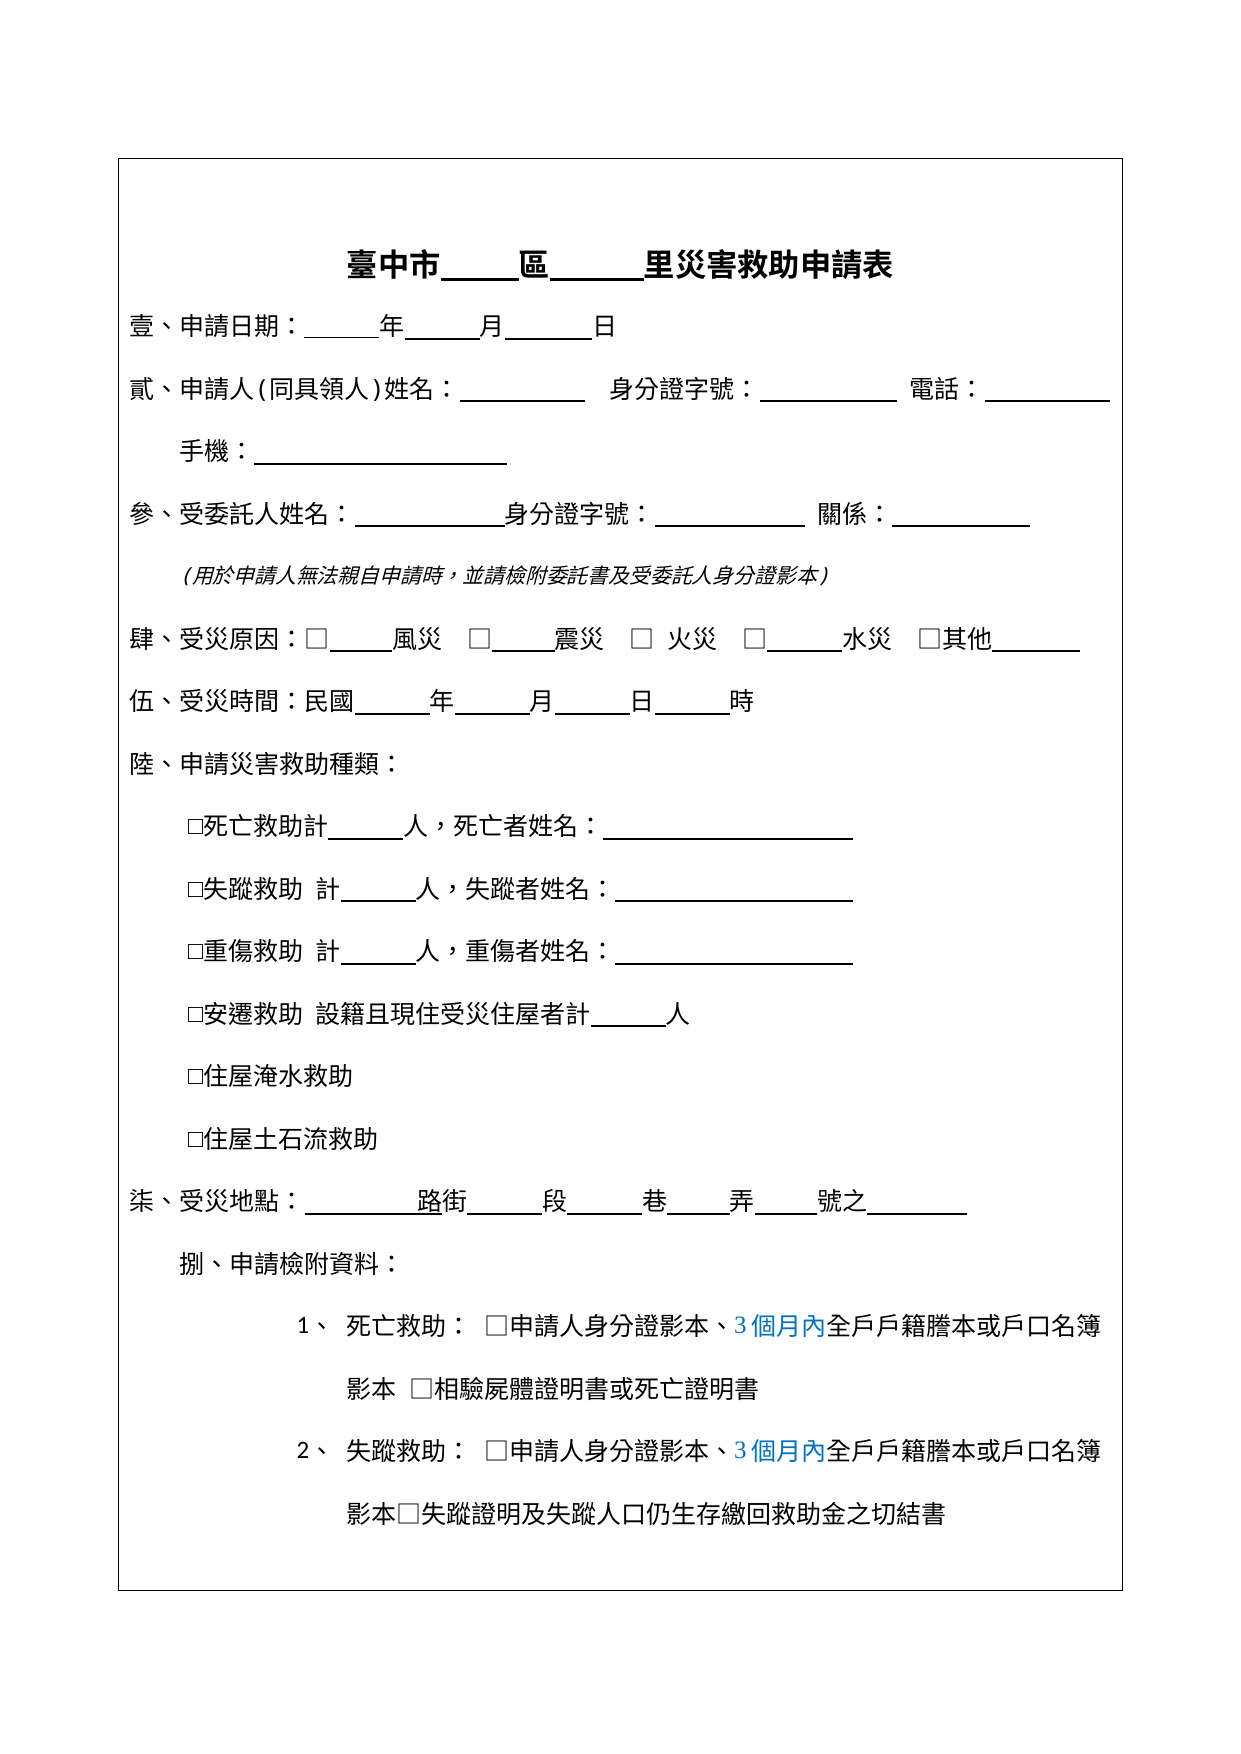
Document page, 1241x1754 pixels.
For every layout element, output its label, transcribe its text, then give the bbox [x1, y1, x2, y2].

table_header 臺中市 區 里災害救助申請表 申請日期： 年 月 日 申請人(同具領人)姓名： 身分證字號： 電話： 手機： 受委託人姓名： 身分證字號： 關係： (用於申請人無法親自申請時，並請檢附委託書及受委託人身分證影本) 受災原因：□ 風災 □ 震災 □ 火災 □ 水災 □其他 受災時間：民國 年 月 日 時 申請災害救助種類： □死亡救助計 人，死亡者姓名： □失蹤救助 計 人，失蹤者姓名： □重傷救助 計 人，重傷者姓名： □安遷救助 設籍且現住受災住屋者計 人 □住屋淹水救助 □住屋土石流救助 受災地點： 路街 段 巷 弄 號之 申請檢附資料： 死亡救助： □申請人身分證影本、3個月內全戶戶籍謄本或戶口名簿影本 □相驗屍體證明書或死亡證明書 失蹤救助： □申請人身分證影本、3個月內全戶戶籍謄本或戶口名簿影本□失蹤證明及失蹤人口仍生存繳回救助金之切結書 重傷救助： □申請人身分證影本、3個月內全戶戶籍謄本或戶口名簿影本□醫院診斷或健保局重大傷病證明及住院15日內醫療費用自付額收據達重傷救助金額 安遷救助：□申請人身分證影本、3個月內全戶戶籍謄本或戶口名簿影本 □里長開具之居住事實暨遷居證明(含遷居後之地址) □受災相片2-6張 淹水救助： □申請人身分證影本、3個月內全戶戶籍謄本或戶口名簿影本 □里長開具之居住事實證明 □受災相片2-6張 土石流救助： □申請人身分證影本、3個月內全戶戶籍謄本或戶口名簿影本 □里長開具之居住事實證明 □受災相片2-6張 其他檢附資料： □領款收據(公所撥款方式為匯款者，請檢附帳戶資料) 火災：□消防局火災證明書 其他證明文件： 申請人切結書：本人所填資料一切屬實，若有不實，本人知悉會犯有使公務員登載不實之偽造文書罪及詐欺罪，且經區公所等政府相關人員告知已明瞭，屆時若涉及司法檢調單位調查時，將配合調查並自負全責。 切結人簽章： [119, 159, 1122, 1589]
